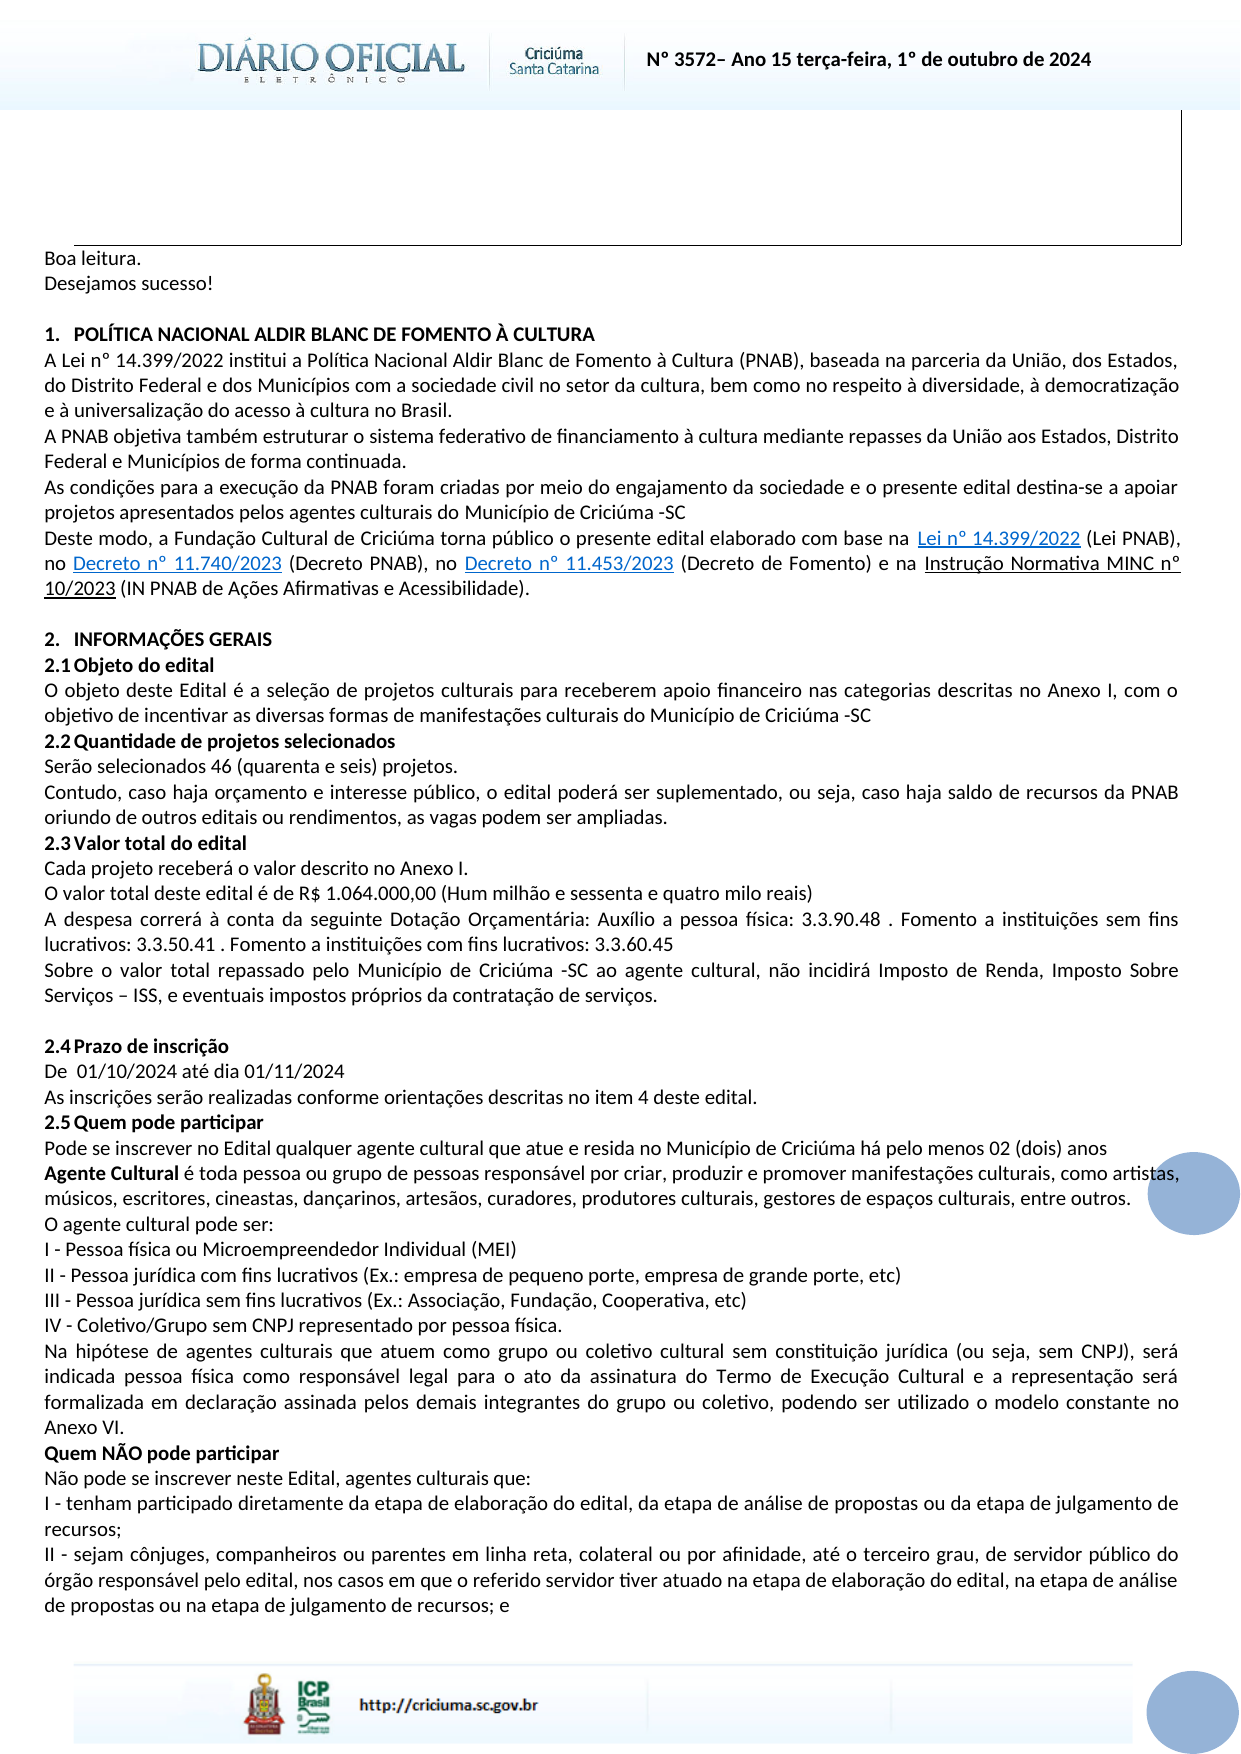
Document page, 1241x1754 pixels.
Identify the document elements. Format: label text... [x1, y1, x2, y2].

text Contudo, caso haja orçamento e interesse público, o edital poderá ser suplementado, ou seja, caso haja saldo de recursos da PNAB oriundo de outros editais ou rendimentos, as vagas podem ser ampliadas. [44, 779, 1181, 830]
text III - Pessoa jurídica sem fins lucrativos (Ex.: Associação, Fundação, Cooperativa, etc) [44, 1287, 1181, 1313]
text Pode se inscrever no Edital qualquer agente cultural que atue e resida no Município de Criciúma há pelo menos 02 (dois) anos [44, 1135, 1181, 1160]
text O valor total deste edital é de R$ 1.064.000,00 (Hum milhão e sessenta e quatro milo reais) [44, 881, 1181, 906]
text Desejamos sucesso! [44, 271, 1181, 296]
list Quem pode participar [44, 1109, 1181, 1135]
text Agente Cultural é toda pessoa ou grupo de pessoas responsável por criar, produzir e promover manifestações culturais, como artistas, músicos, escritores, cineastas, dançarinos, artesãos, curadores, produtores culturais, gestores de espaços culturais, entre outros. [44, 1160, 1165, 1211]
text Boa leitura. [44, 245, 1181, 271]
text O agente cultural pode ser: [44, 1211, 1181, 1236]
text Quem NÃO pode participar [44, 1440, 1181, 1465]
text A Lei nº 14.399/2022 institui a Política Nacional Aldir Blanc de Fomento à Cultura (PNAB), baseada na parceria da União, dos Estados, do Distrito Federal e dos Municípios com a sociedade civil no setor da cultura, bem como no respeito à diversidade, à democratização e à universalização do acesso à cultura no Brasil. [44, 347, 1181, 423]
text Na hipótese de agentes culturais que atuem como grupo ou coletivo cultural sem constituição jurídica (ou seja, sem CNPJ), será indicada pessoa física como responsável legal para o ato da assinatura do Termo de Execução Cultural e a representação será formalizada em declaração assinada pelos demais integrantes do grupo ou coletivo, podendo ser utilizado o modelo constante no Anexo VI. [44, 1338, 1181, 1440]
text Sobre o valor total repassado pelo Município de Criciúma -SC ao agente cultural, não incidirá Imposto de Renda, Imposto Sobre Serviços – ISS, e eventuais impostos próprios da contratação de serviços. [44, 957, 1181, 1008]
list Quantidade de projetos selecionados [44, 728, 1181, 753]
list INFORMAÇÕES GERAIS [44, 626, 1181, 652]
text Não pode se inscrever neste Edital, agentes culturais que: [44, 1465, 1181, 1491]
text O objeto deste Edital é a seleção de projetos culturais para receberem apoio financeiro nas categorias descritas no Anexo I, com o objetivo de incentivar as diversas formas de manifestações culturais do Município de Criciúma -SC [44, 677, 1181, 728]
text I - Pessoa física ou Microempreendedor Individual (MEI) [44, 1236, 1181, 1262]
text As condições para a execução da PNAB foram criadas por meio do engajamento da sociedade e o presente edital destina-se a apoiar projetos apresentados pelos agentes culturais do Município de Criciúma -SC [44, 474, 1181, 525]
text I - tenham participado diretamente da etapa de elaboração do edital, da etapa de análise de propostas ou da etapa de julgamento de recursos; [44, 1491, 1181, 1541]
text Serão selecionados 46 (quarenta e seis) projetos. [44, 753, 1181, 779]
text II - Pessoa jurídica com fins lucrativos (Ex.: empresa de pequeno porte, empresa de grande porte, etc) [44, 1262, 1181, 1287]
text IV - Coletivo/Grupo sem CNPJ representado por pessoa física. [44, 1313, 1181, 1338]
list POLÍTICA NACIONAL ALDIR BLANC DE FOMENTO À CULTURA [44, 321, 1181, 347]
list Prazo de inscrição [44, 1033, 1181, 1058]
text Cada projeto receberá o valor descrito no Anexo I. [44, 855, 1181, 881]
text A PNAB objetiva também estruturar o sistema federativo de financiamento à cultura mediante repasses da União aos Estados, Distrito Federal e Municípios de forma continuada. [44, 423, 1181, 474]
text A despesa correrá à conta da seguinte Dotação Orçamentária: Auxílio a pessoa física: 3.3.90.48 . Fomento a instituições sem fins lucrativos: 3.3.50.41 . Fomento a instituições com fins lucrativos: 3.3.60.45 [44, 906, 1181, 957]
text II - sejam cônjuges, companheiros ou parentes em linha reta, colateral ou por afinidade, até o terceiro grau, de servidor público do órgão responsável pelo edital, nos casos em que o referido servidor tiver atuado na etapa de elaboração do edital, na etapa de análise de propostas ou na etapa de julgamento de recursos; e [44, 1541, 1181, 1618]
text Deste modo, a Fundação Cultural de Criciúma torna público o presente edital elaborado com base na Lei nº 14.399/2022 (Lei PNAB), no Decreto nº 11.740/2023 (Decreto PNAB), no Decreto nº 11.453/2023 (Decreto de Fomento) e na Instrução Normativa MINC nº 10/2023 (IN PNAB de Ações Afirmativas e Acessibilidade). [44, 525, 1181, 601]
text De 01/10/2024 até dia 01/11/2024 [44, 1058, 1181, 1084]
list Objeto do edital [44, 652, 1181, 677]
text As inscrições serão realizadas conforme orientações descritas no item 4 deste edital. [44, 1084, 1181, 1109]
list Valor total do edital [44, 830, 1181, 855]
